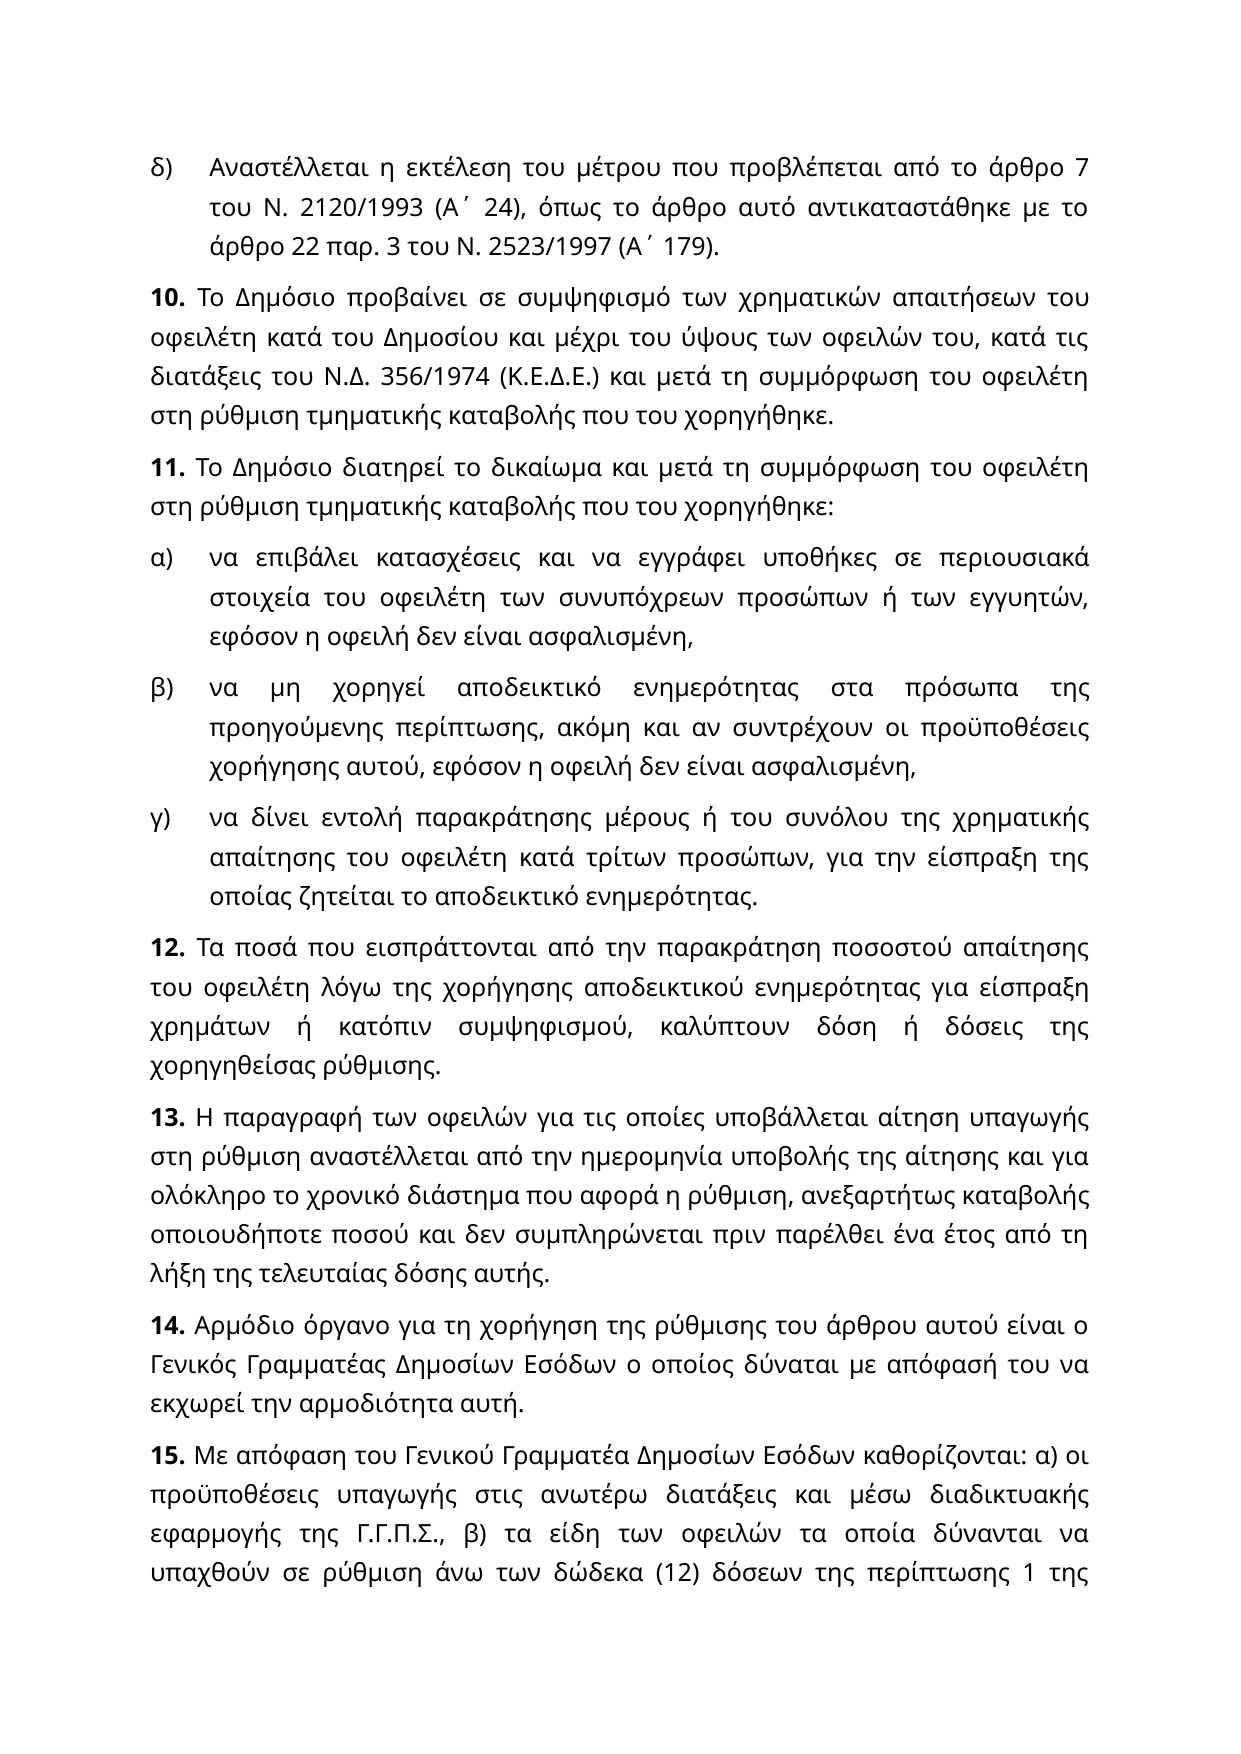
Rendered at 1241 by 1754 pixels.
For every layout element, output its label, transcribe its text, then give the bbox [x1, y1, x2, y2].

list β) να μη χορηγεί αποδεικτικό ενημερότητας στα πρόσωπα της προηγούμενης περίπτωσης, ακόμη και αν συντρέχουν οι προϋποθέσεις χορήγησης αυτού, εφόσον η οφειλή δεν είναι ασφαλισμένη, [150, 670, 1090, 782]
list γ) να δίνει εντολή παρακράτησης μέρους ή του συνόλου της χρηματικής απαίτησης του οφειλέτη κατά τρίτων προσώπων, για την είσπραξη της οποίας ζητείται το αποδεικτικό ενημερότητας. [150, 800, 1090, 912]
list α) να επιβάλει κατασχέσεις και να εγγράφει υποθήκες σε περιουσιακά στοιχεία του οφειλέτη των συνυπόχρεων προσώπων ή των εγγυητών, εφόσον η οφειλή δεν είναι ασφαλισμένη, [150, 540, 1090, 652]
list δ) Αναστέλλεται η εκτέλεση του μέτρου που προβλέπεται από το άρθρο 7 του Ν. 2120/1993 (Α΄ 24), όπως το άρθρο αυτό αντικαταστάθηκε με το άρθρο 22 παρ. 3 του Ν. 2523/1997 (Α΄ 179). [150, 150, 1090, 262]
text 14. Αρμόδιο όργανο για τη χορήγηση της ρύθμισης του άρθρου αυτού είναι ο Γενικός Γραμματέας Δημοσίων Εσόδων ο οποίος δύναται με απόφασή του να εκχωρεί την αρμοδιότητα αυτή. [150, 1307, 1090, 1420]
text 15. Με απόφαση του Γενικού Γραμματέα Δημοσίων Εσόδων καθορίζονται: α) οι προϋποθέσεις υπαγωγής στις ανωτέρω διατάξεις και μέσω διαδικτυακής εφαρμογής της Γ.Γ.Π.Σ., β) τα είδη των οφειλών τα οποία δύνανται να υπαχθούν σε ρύθμιση άνω των δώδεκα (12) δόσεων της περίπτωσης 1 της [150, 1437, 1090, 1589]
text 12. Τα ποσά που εισπράττονται από την παρακράτηση ποσοστού απαίτησης του οφειλέτη λόγω της χορήγησης αποδεικτικού ενημερότητας για είσπραξη χρημάτων ή κατόπιν συμψηφισμού, καλύπτουν δόση ή δόσεις της χορηγηθείσας ρύθμισης. [150, 930, 1090, 1082]
text 10. Το Δημόσιο προβαίνει σε συμψηφισμό των χρηματικών απαιτήσεων του οφειλέτη κατά του Δημοσίου και μέχρι του ύψους των οφειλών του, κατά τις διατάξεις του Ν.Δ. 356/1974 (Κ.Ε.Δ.Ε.) και μετά τη συμμόρφωση του οφειλέτη στη ρύθμιση τμηματικής καταβολής που του χορηγήθηκε. [150, 280, 1090, 432]
text 11. Το Δημόσιο διατηρεί το δικαίωμα και μετά τη συμμόρφωση του οφειλέτη στη ρύθμιση τμηματικής καταβολής που του χορηγήθηκε: [150, 449, 1090, 522]
text 13. Η παραγραφή των οφειλών για τις οποίες υποβάλλεται αίτηση υπαγωγής στη ρύθμιση αναστέλλεται από την ημερομηνία υποβολής της αίτησης και για ολόκληρο το χρονικό διάστημα που αφορά η ρύθμιση, ανεξαρτήτως καταβολής οποιουδήποτε ποσού και δεν συμπληρώνεται πριν παρέλθει ένα έτος από τη λήξη της τελευταίας δόσης αυτής. [150, 1099, 1090, 1290]
